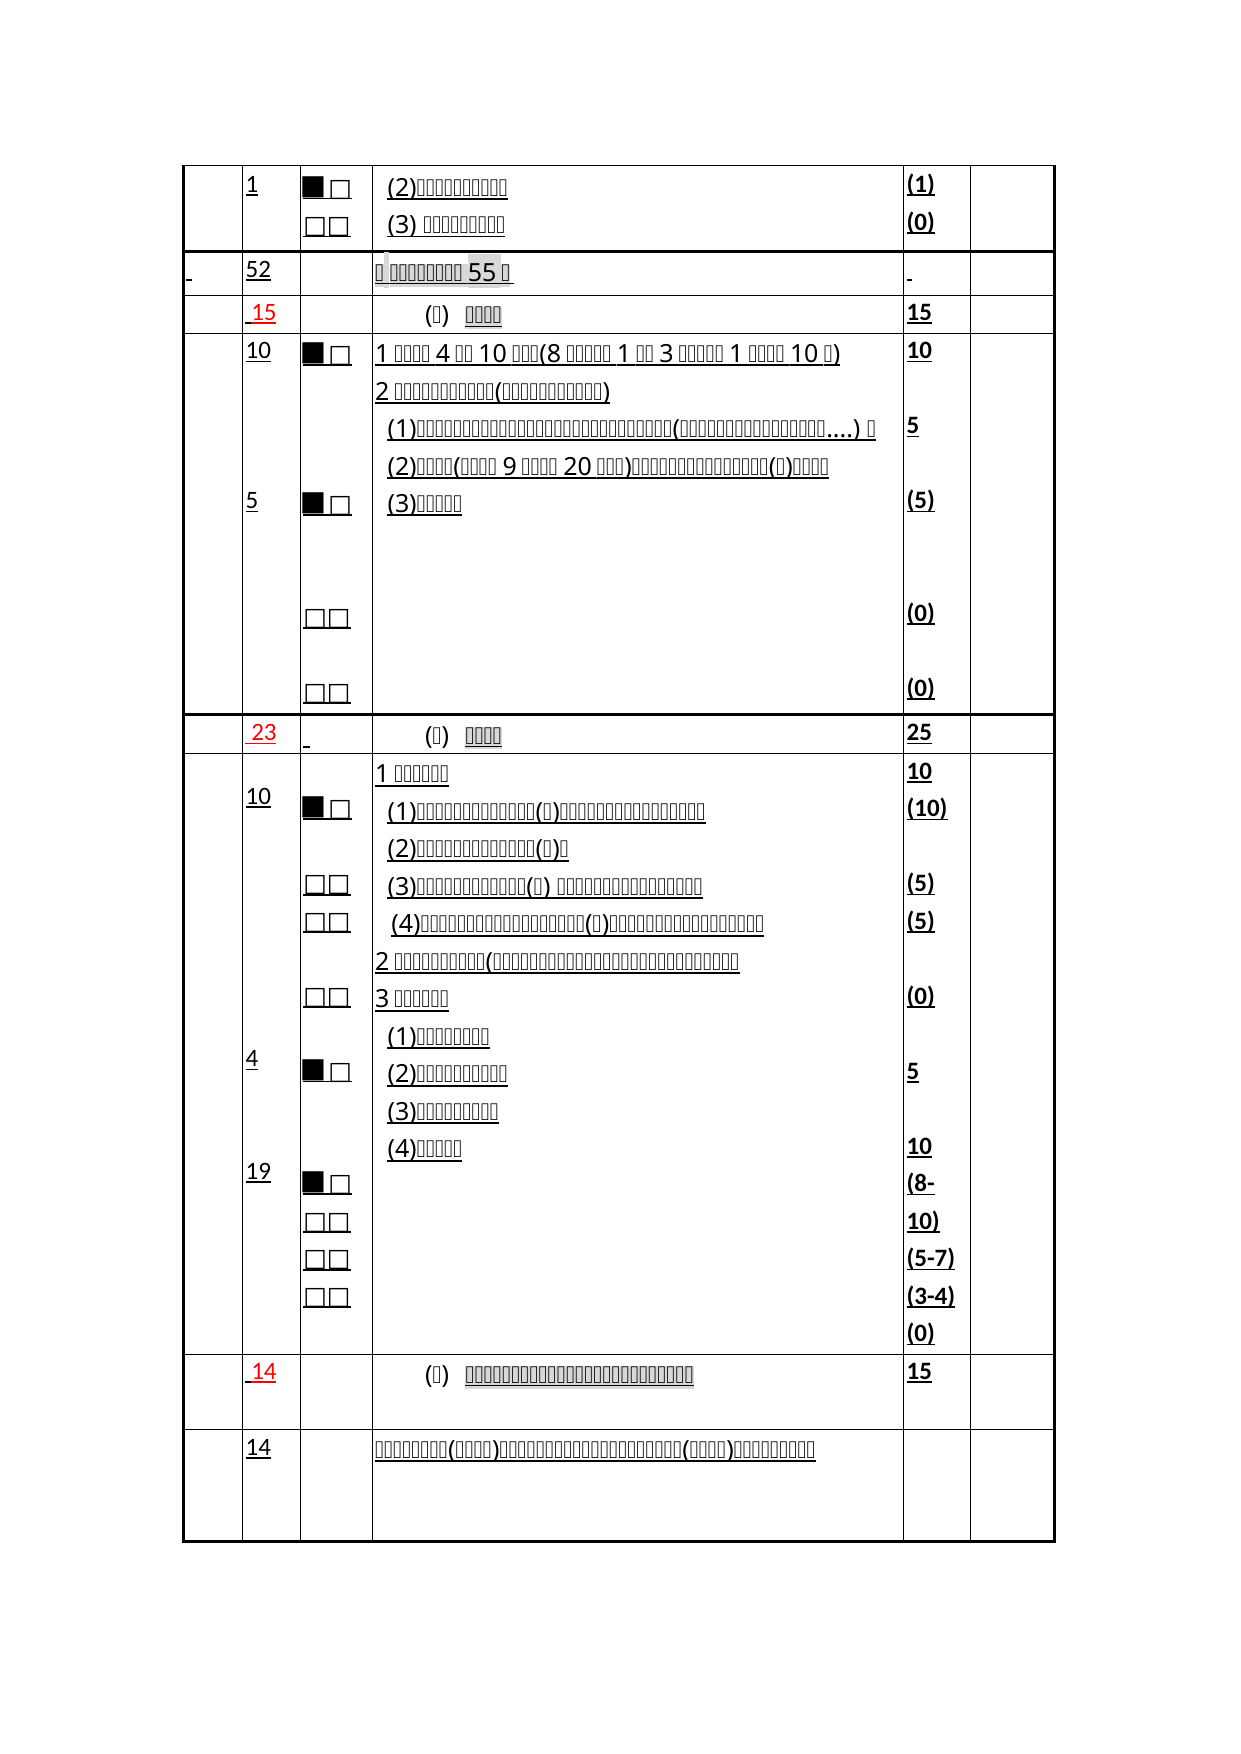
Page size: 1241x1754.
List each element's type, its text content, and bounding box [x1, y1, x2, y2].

table_cell [971, 253, 1053, 295]
table_cell [971, 334, 1053, 713]
table_cell 甲、業務承辦單位(或承辦人)直接接聽；或經代接電話後轉至業務承辦單位(或承辦人)接聽解說詳細程度： [373, 1430, 903, 1540]
table_cell [185, 334, 242, 713]
table_cell [301, 1355, 372, 1429]
table_cell 1 [243, 166, 300, 249]
table_cell 10 5 [243, 334, 300, 713]
table_cell 1電話鈴聲4聲或10秒應答(8分；每增減1響或3秒，即增減1分，最多10分) 2業務單位無人接聽之情形(無人接聽情形，本項給分) (1)無人接聽，電話系統自動轉接總機人員服務或提供其他撥接服務(如改撥其他分機或改接總機人員服務....) 。 (2)無人接聽(電話鈴響9聲以上或20秒以上)電話系統或總機人員未提供其他轉(撥)接服務。 (3)電話故障。 [373, 334, 903, 713]
table_cell [185, 754, 242, 1354]
table_cell (2)語調平淡，態度尚住。 (3) 語調急燥，不耐煩。 [373, 166, 903, 249]
table_cell [904, 253, 970, 295]
table_cell [971, 1355, 1053, 1429]
table_cell [185, 1430, 242, 1540]
table_cell 電話禮貌 [373, 716, 903, 753]
table_cell [301, 716, 372, 753]
table_cell [971, 166, 1053, 249]
table_cell (1) (0) [904, 166, 970, 249]
table_cell □ □ □□ □□ [301, 334, 372, 713]
table_cell [185, 253, 242, 295]
table_cell 25 [904, 716, 970, 753]
table_cell 14 [243, 1355, 300, 1429]
table_cell 23 [243, 716, 300, 753]
table_cell 二 業務單位接聽電話55分 [373, 253, 903, 295]
table_cell □ □□ □□ □□ □ □ □□ □□ □□ [301, 754, 372, 1354]
table_cell 接聽速度 [373, 296, 903, 333]
table_cell [185, 716, 242, 753]
table_cell 10 (10) (5) (5) (0) 5 10 (8-10) (5-7) (3-4) (0) [904, 754, 970, 1354]
table_cell [301, 296, 372, 333]
table_cell 15 [243, 296, 300, 333]
table_cell 15 [904, 1355, 970, 1429]
table_cell [904, 1430, 970, 1540]
table_cell [971, 754, 1053, 1354]
table_cell [185, 1355, 242, 1429]
table_cell 15 [904, 296, 970, 333]
table_cell [971, 1430, 1053, 1540]
table_cell □ □□ [301, 166, 372, 249]
table_cell [301, 253, 372, 295]
table_cell 1接話應對情形 (1)清晰報明單位名稱或自己姓名(氏)，說「您好」、「早安」等問候語。 (2)清晰報明單位名稱或自己姓名(氏)。 (3)未報明單位名稱或自己姓名(氏) ，說「您好」、「早安」等問候語。 (4)接話說「喂」未報明單位名稱或自己姓名(氏)，未說「您好」、「早安」等問候語。 2結束時，有禮貌性用語(如「謝謝」、「再見」、「不客氣」等，並讓來電先掛電話。 3接話時之態度 (1)語調謙和、熱誠。 (2)語調平淡，態度尚佳。 (3)語調急燥，不耐煩。 (4)語調粗暴。 [373, 754, 903, 1354]
table_cell 52 [243, 253, 300, 295]
table_cell [301, 1430, 372, 1540]
table_cell 10 5 (5) (0) (0) [904, 334, 970, 713]
table_cell [971, 296, 1053, 333]
table_cell 14 [243, 1430, 300, 1540]
table_cell [185, 166, 242, 249]
table_cell 答話內容分甲、乙兩種情形，依實際接聽情形擇一選填。 [373, 1355, 903, 1429]
table_cell [971, 716, 1053, 753]
table_cell 10 4 19 [243, 754, 300, 1354]
table_cell [185, 296, 242, 333]
